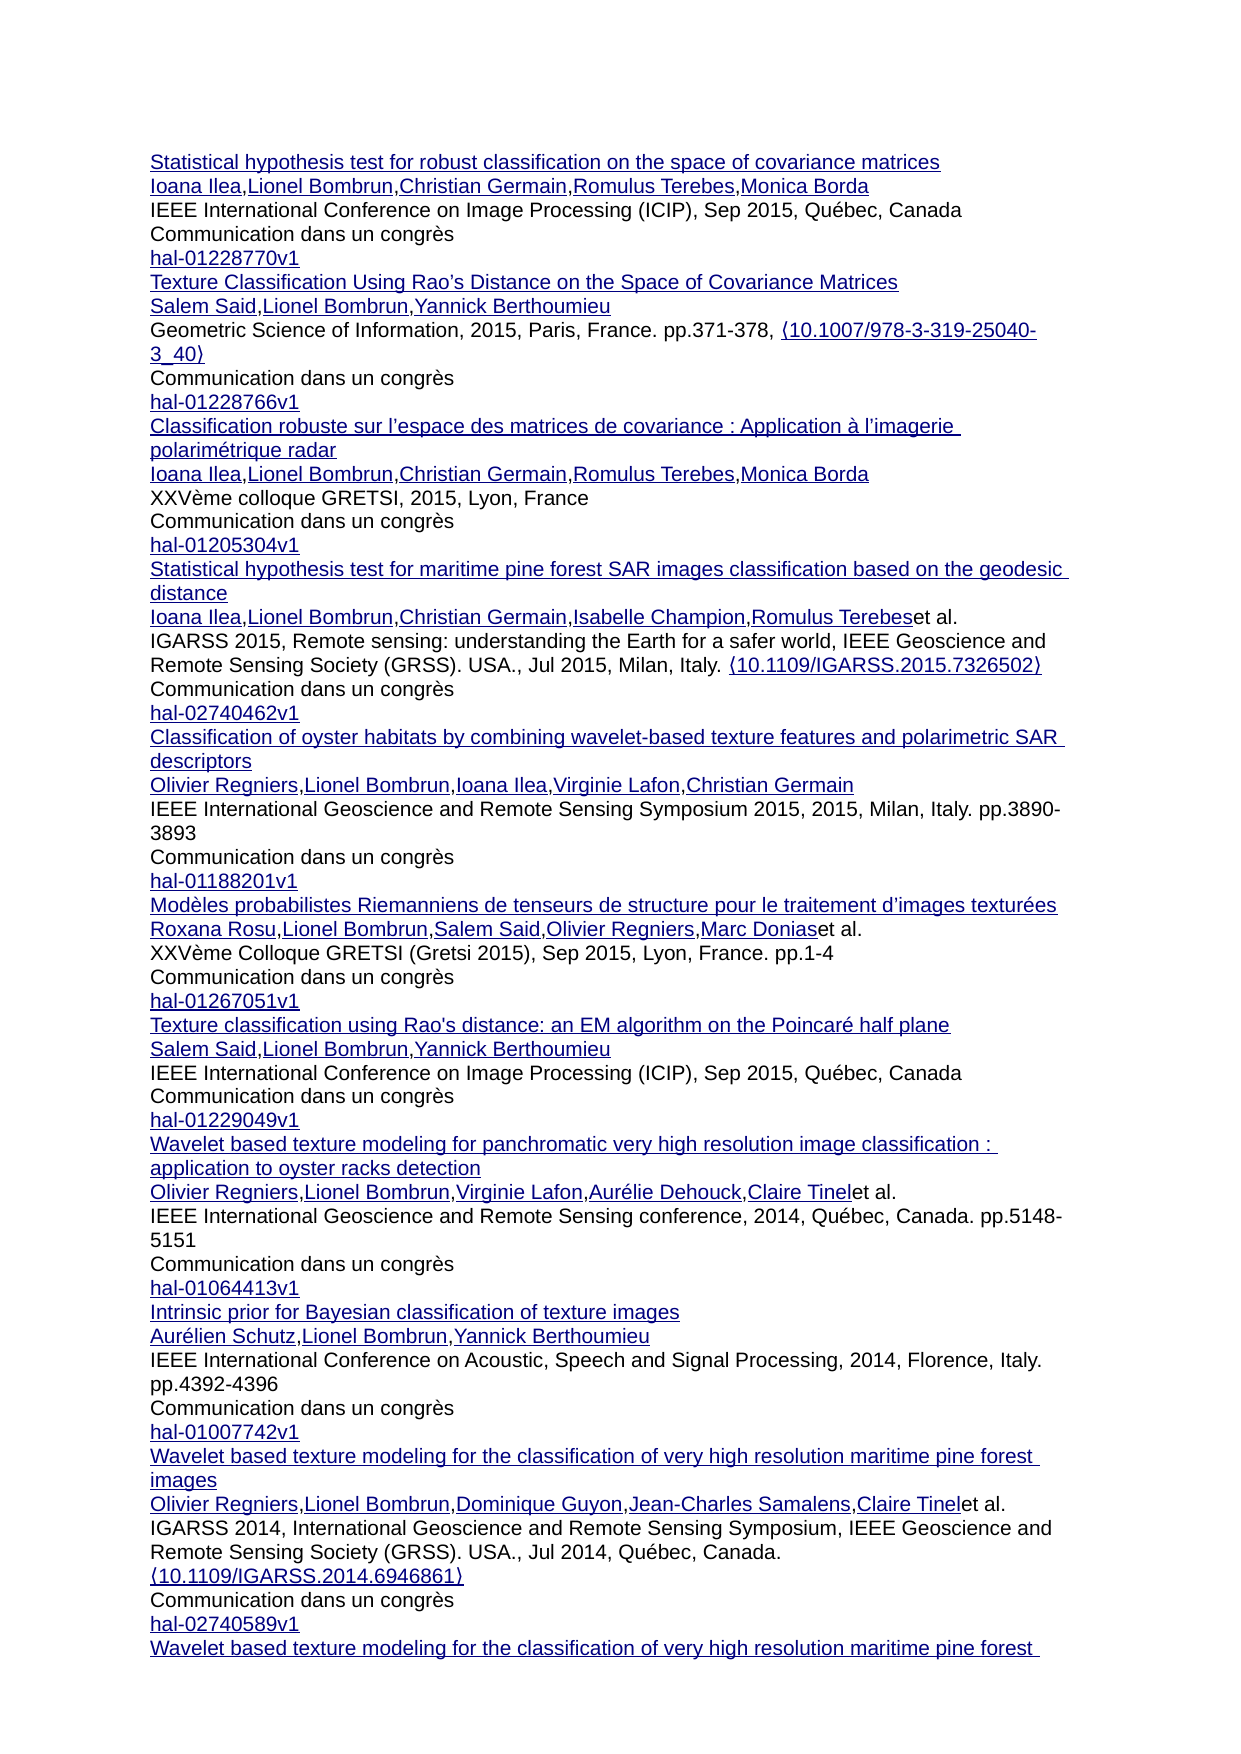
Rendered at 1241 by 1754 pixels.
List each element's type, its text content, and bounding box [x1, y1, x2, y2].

table_cell Wavelet based texture modeling for the classification of very high resolution maritime pine forest [150, 1635, 1090, 1659]
table_cell Texture Classification Using Rao’s Distance on the Space of Covariance Matrices Salem Said,Lionel Bombrun,Yannick Berthoumieu Geometric Science of Information, 2015, Paris, France. pp.371-378, ⟨10.1007/978-3-319-25040-3_40⟩ Communication dans un congrès hal-01228766v1 [150, 270, 1090, 413]
table_cell Statistical hypothesis test for maritime pine forest SAR images classification based on the geodesic distance Ioana Ilea,Lionel Bombrun,Christian Germain,Isabelle Champion,Romulus Terebeset al. IGARSS 2015, Remote sensing: understanding the Earth for a safer world, IEEE Geoscience and Remote Sensing Society (GRSS). USA., Jul 2015, Milan, Italy. ⟨10.1109/IGARSS.2015.7326502⟩ Communication dans un congrès hal-02740462v1 [150, 557, 1090, 725]
table_cell Wavelet based texture modeling for panchromatic very high resolution image classification : application to oyster racks detection Olivier Regniers,Lionel Bombrun,Virginie Lafon,Aurélie Dehouck,Claire Tinelet al. IEEE International Geoscience and Remote Sensing conference, 2014, Québec, Canada. pp.5148-5151 Communication dans un congrès hal-01064413v1 [150, 1132, 1090, 1300]
table_cell Classification of oyster habitats by combining wavelet-based texture features and polarimetric SAR descriptors Olivier Regniers,Lionel Bombrun,Ioana Ilea,Virginie Lafon,Christian Germain IEEE International Geoscience and Remote Sensing Symposium 2015, 2015, Milan, Italy. pp.3890-3893 Communication dans un congrès hal-01188201v1 [150, 725, 1090, 893]
table_cell Wavelet based texture modeling for the classification of very high resolution maritime pine forest images Olivier Regniers,Lionel Bombrun,Dominique Guyon,Jean-Charles Samalens,Claire Tinelet al. IGARSS 2014, International Geoscience and Remote Sensing Symposium, IEEE Geoscience and Remote Sensing Society (GRSS). USA., Jul 2014, Québec, Canada. ⟨10.1109/IGARSS.2014.6946861⟩ Communication dans un congrès hal-02740589v1 [150, 1444, 1090, 1635]
table_cell Classification robuste sur l’espace des matrices de covariance : Application à l’imagerie polarimétrique radar Ioana Ilea,Lionel Bombrun,Christian Germain,Romulus Terebes,Monica Borda XXVème colloque GRETSI, 2015, Lyon, France Communication dans un congrès hal-01205304v1 [150, 414, 1090, 557]
table_cell Texture classification using Rao's distance: an EM algorithm on the Poincaré half plane Salem Said,Lionel Bombrun,Yannick Berthoumieu IEEE International Conference on Image Processing (ICIP), Sep 2015, Québec, Canada Communication dans un congrès hal-01229049v1 [150, 1013, 1090, 1132]
table_cell Statistical hypothesis test for robust classification on the space of covariance matrices Ioana Ilea,Lionel Bombrun,Christian Germain,Romulus Terebes,Monica Borda IEEE International Conference on Image Processing (ICIP), Sep 2015, Québec, Canada Communication dans un congrès hal-01228770v1 [150, 150, 1090, 270]
table_cell Intrinsic prior for Bayesian classification of texture images Aurélien Schutz,Lionel Bombrun,Yannick Berthoumieu IEEE International Conference on Acoustic, Speech and Signal Processing, 2014, Florence, Italy. pp.4392-4396 Communication dans un congrès hal-01007742v1 [150, 1300, 1090, 1444]
table_cell Modèles probabilistes Riemanniens de tenseurs de structure pour le traitement d’images texturées Roxana Rosu,Lionel Bombrun,Salem Said,Olivier Regniers,Marc Doniaset al. XXVème Colloque GRETSI (Gretsi 2015), Sep 2015, Lyon, France. pp.1-4 Communication dans un congrès hal-01267051v1 [150, 893, 1090, 1012]
